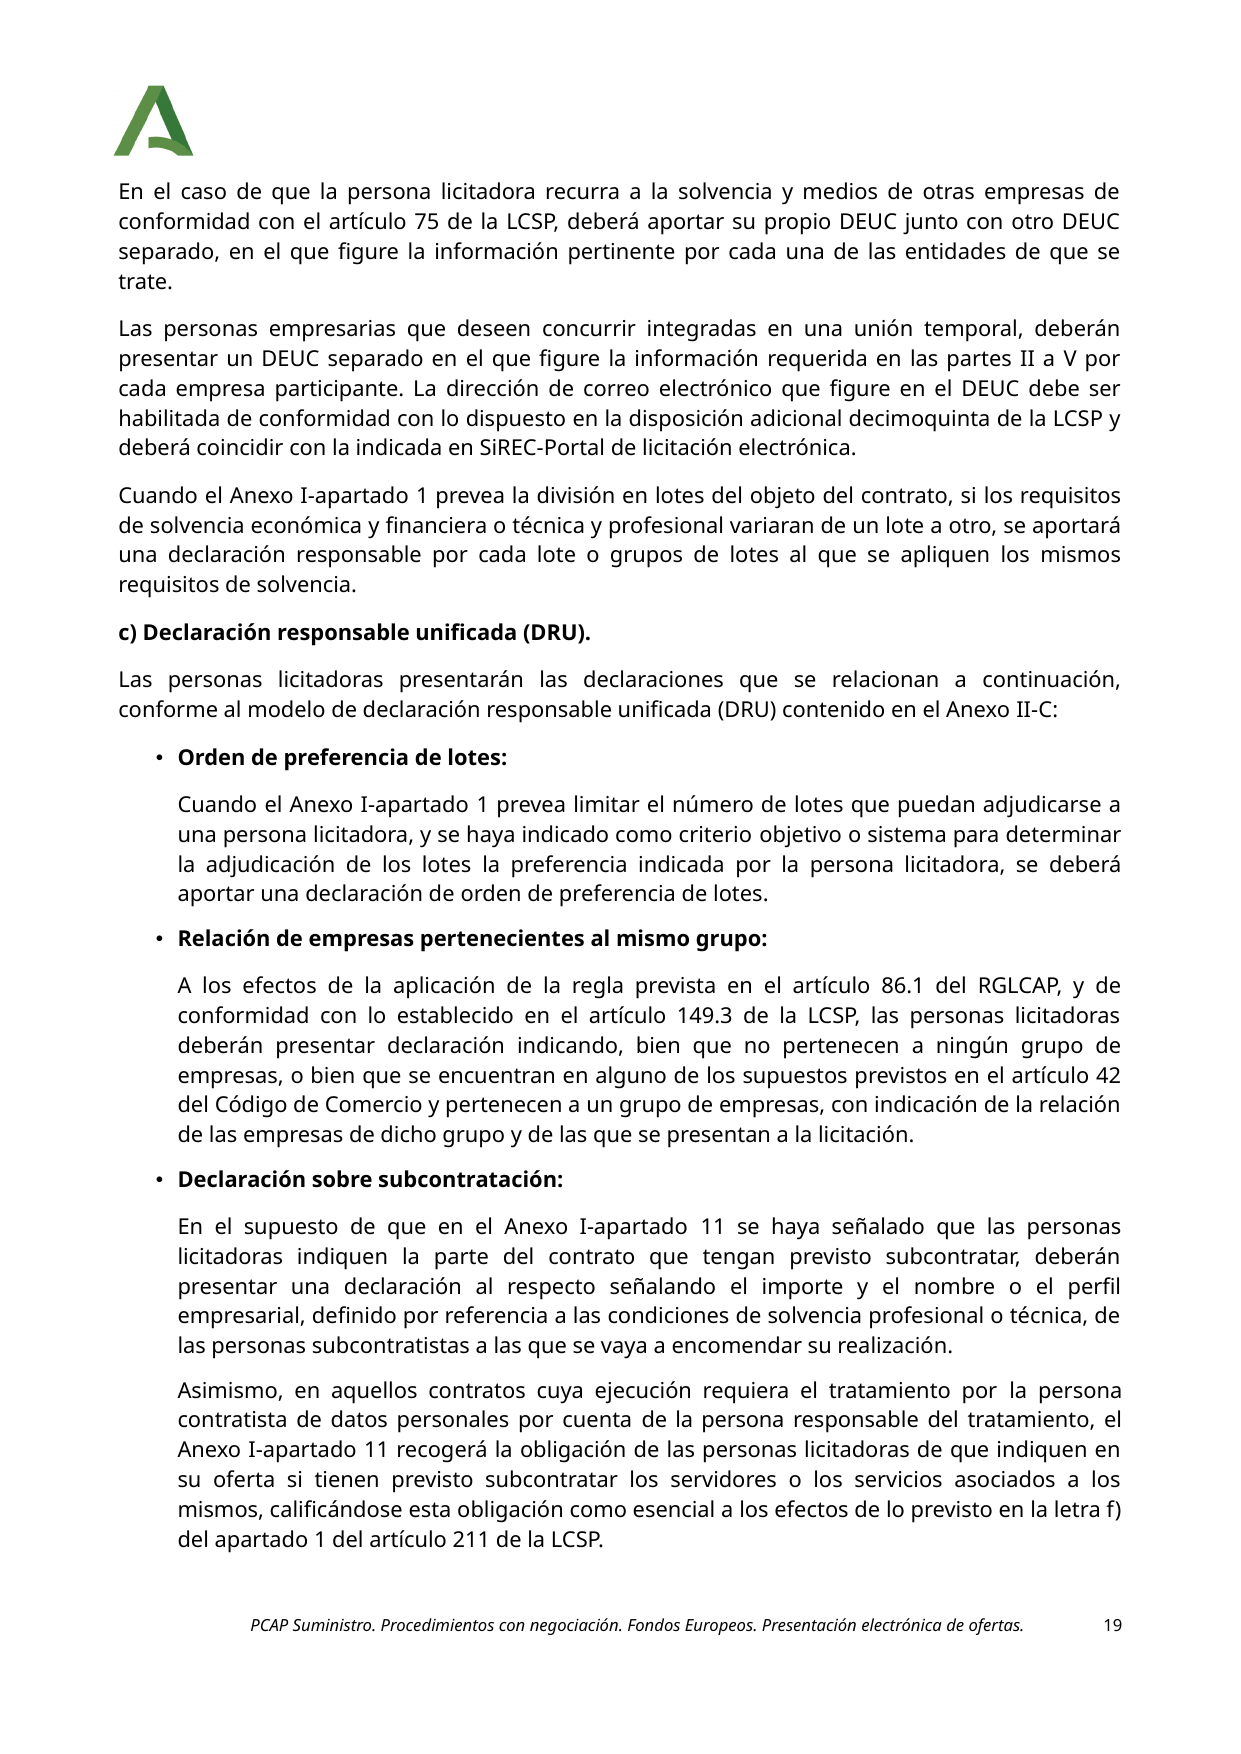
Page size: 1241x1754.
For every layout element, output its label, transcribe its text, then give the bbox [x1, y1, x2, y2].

text Las personas licitadoras presentarán las declaraciones que se relacionan a continuación, conforme al modelo de declaración responsable unificada (DRU) contenido en el Anexo II-C: [118, 664, 1122, 724]
list Relación de empresas pertenecientes al mismo grupo: [156, 923, 1122, 953]
text Cuando el Anexo I-apartado 1 prevea limitar el número de lotes que puedan adjudicarse a una persona licitadora, y se haya indicado como criterio objetivo o sistema para determinar la adjudicación de los lotes la preferencia indicada por la persona licitadora, se deberá aportar una declaración de orden de preferencia de lotes. [177, 789, 1122, 908]
text Las personas empresarias que deseen concurrir integradas en una unión temporal, deberán presentar un DEUC separado en el que figure la información requerida en las partes II a V por cada empresa participante. La dirección de correo electrónico que figure en el DEUC debe ser habilitada de conformidad con lo dispuesto en la disposición adicional decimoquinta de la LCSP y deberá coincidir con la indicada en SiREC-Portal de licitación electrónica. [118, 313, 1122, 462]
text Cuando el Anexo I-apartado 1 prevea la división en lotes del objeto del contrato, si los requisitos de solvencia económica y financiera o técnica y profesional variaran de un lote a otro, se aportará una declaración responsable por cada lote o grupos de lotes al que se apliquen los mismos requisitos de solvencia. [118, 480, 1122, 599]
text En el supuesto de que en el Anexo I-apartado 11 se haya señalado que las personas licitadoras indiquen la parte del contrato que tengan previsto subcontratar, deberán presentar una declaración al respecto señalando el importe y el nombre o el perfil empresarial, definido por referencia a las condiciones de solvencia profesional o técnica, de las personas subcontratistas a las que se vaya a encomendar su realización. [177, 1211, 1122, 1360]
list Declaración sobre subcontratación: [156, 1164, 1122, 1193]
text c) Declaración responsable unificada (DRU). [118, 617, 1122, 647]
text Asimismo, en aquellos contratos cuya ejecución requiera el tratamiento por la persona contratista de datos personales por cuenta de la persona responsable del tratamiento, el Anexo I-apartado 11 recogerá la obligación de las personas licitadoras de que indiquen en su oferta si tienen previsto subcontratar los servidores o los servicios asociados a los mismos, calificándose esta obligación como esencial a los efectos de lo previsto en la letra f) del apartado 1 del artículo 211 de la LCSP. [177, 1375, 1122, 1553]
text A los efectos de la aplicación de la regla prevista en el artículo 86.1 del RGLCAP, y de conformidad con lo establecido en el artículo 149.3 de la LCSP, las personas licitadoras deberán presentar declaración indicando, bien que no pertenecen a ningún grupo de empresas, o bien que se encuentran en alguno de los supuestos previstos en el artículo 42 del Código de Comercio y pertenecen a un grupo de empresas, con indicación de la relación de las empresas de dicho grupo y de las que se presentan a la licitación. [177, 970, 1122, 1149]
text En el caso de que la persona licitadora recurra a la solvencia y medios de otras empresas de conformidad con el artículo 75 de la LCSP, deberá aportar su propio DEUC junto con otro DEUC separado, en el que figure la información pertinente por cada una de las entidades de que se trate. [118, 176, 1122, 296]
picture [109, 81, 198, 160]
list Orden de preferencia de lotes: [156, 742, 1122, 771]
